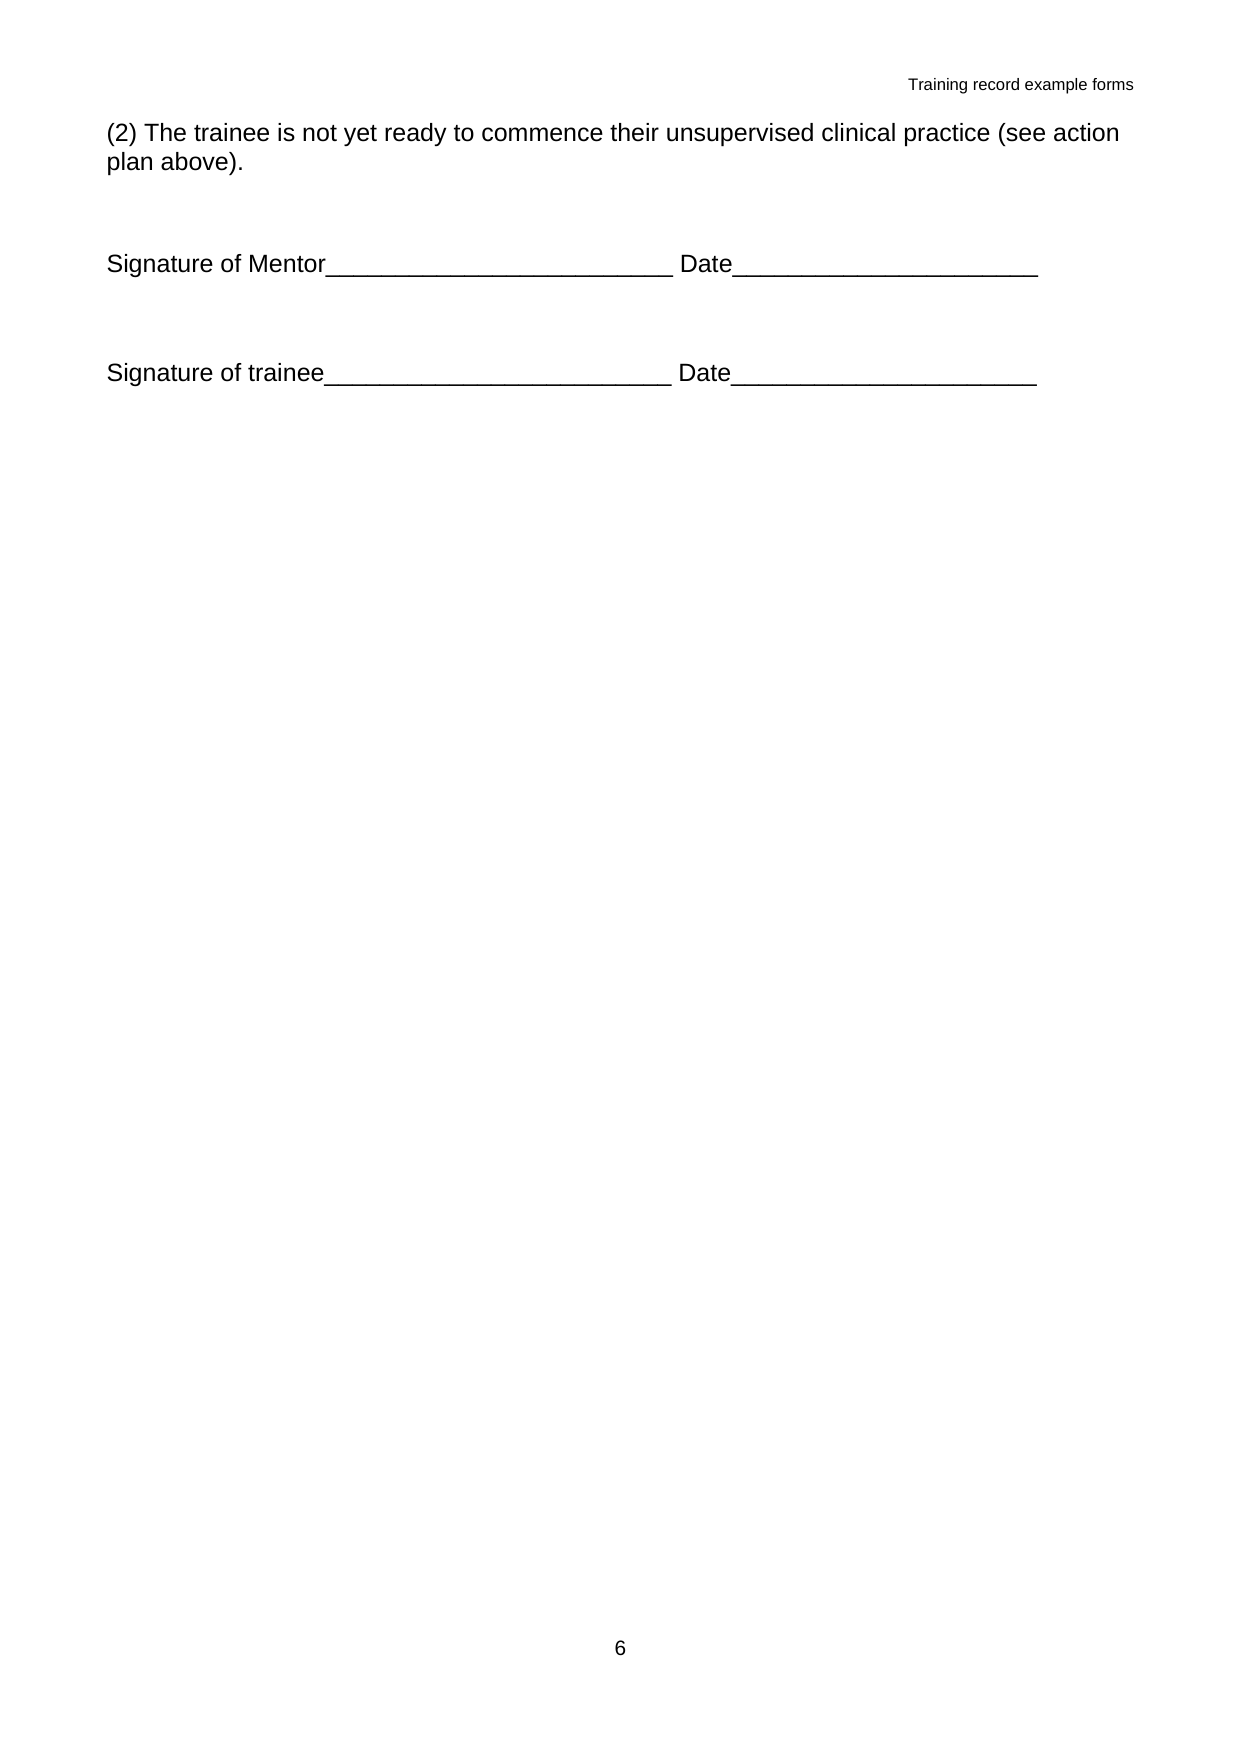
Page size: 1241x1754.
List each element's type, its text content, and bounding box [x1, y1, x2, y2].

text Signature of trainee_________________________ Date______________________ [106, 354, 1134, 388]
text Signature of Mentor_________________________ Date______________________ [106, 246, 1134, 279]
text (2) The trainee is not yet ready to commence their unsupervised clinical practice (see action plan above). [106, 118, 1134, 176]
